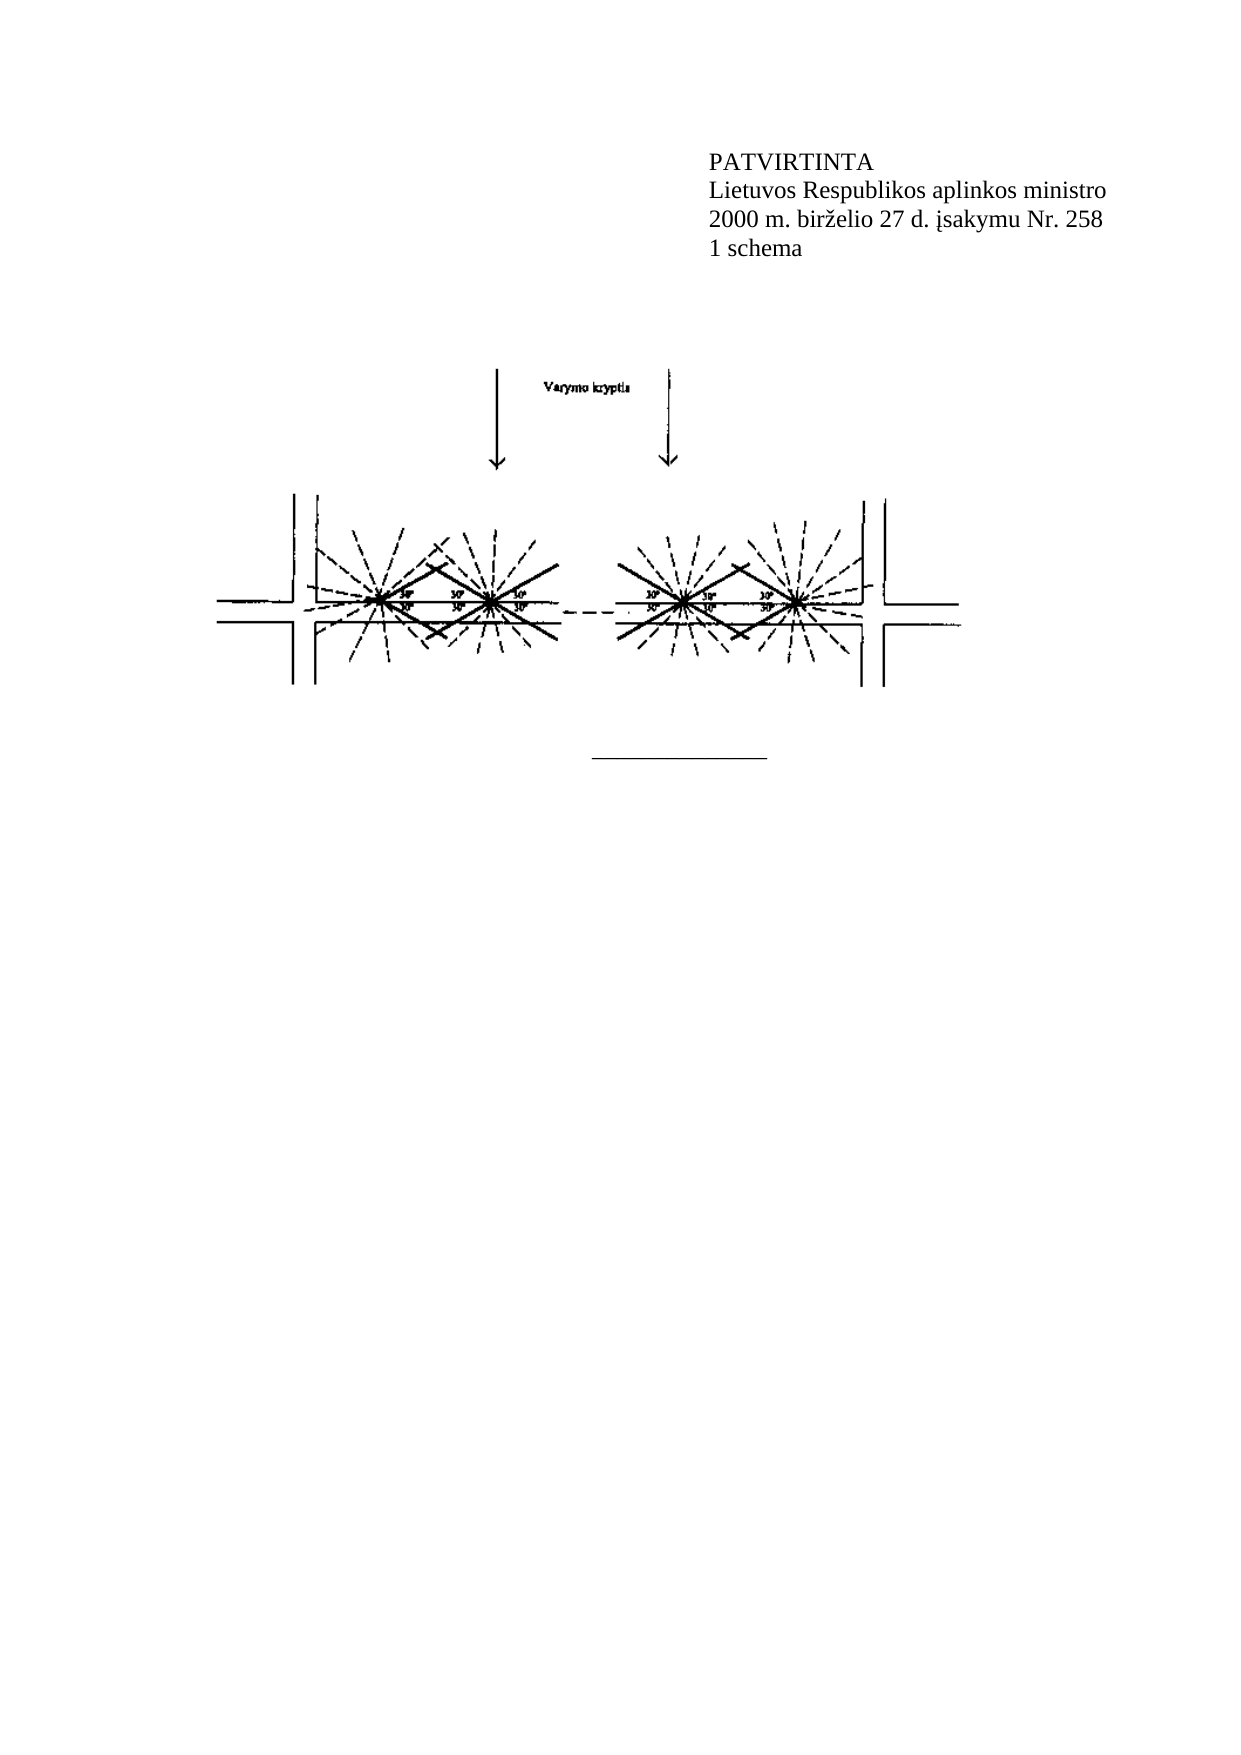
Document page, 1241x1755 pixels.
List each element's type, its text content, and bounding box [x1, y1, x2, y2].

text 1 schema [177, 233, 1181, 262]
text 2000 m. birželio 27 d. įsakymu Nr. 258 [177, 204, 1181, 233]
text PATVIRTINTA [177, 147, 1181, 176]
text Lietuvos Respublikos aplinkos ministro [177, 176, 1181, 204]
text ______________ [177, 733, 1181, 762]
